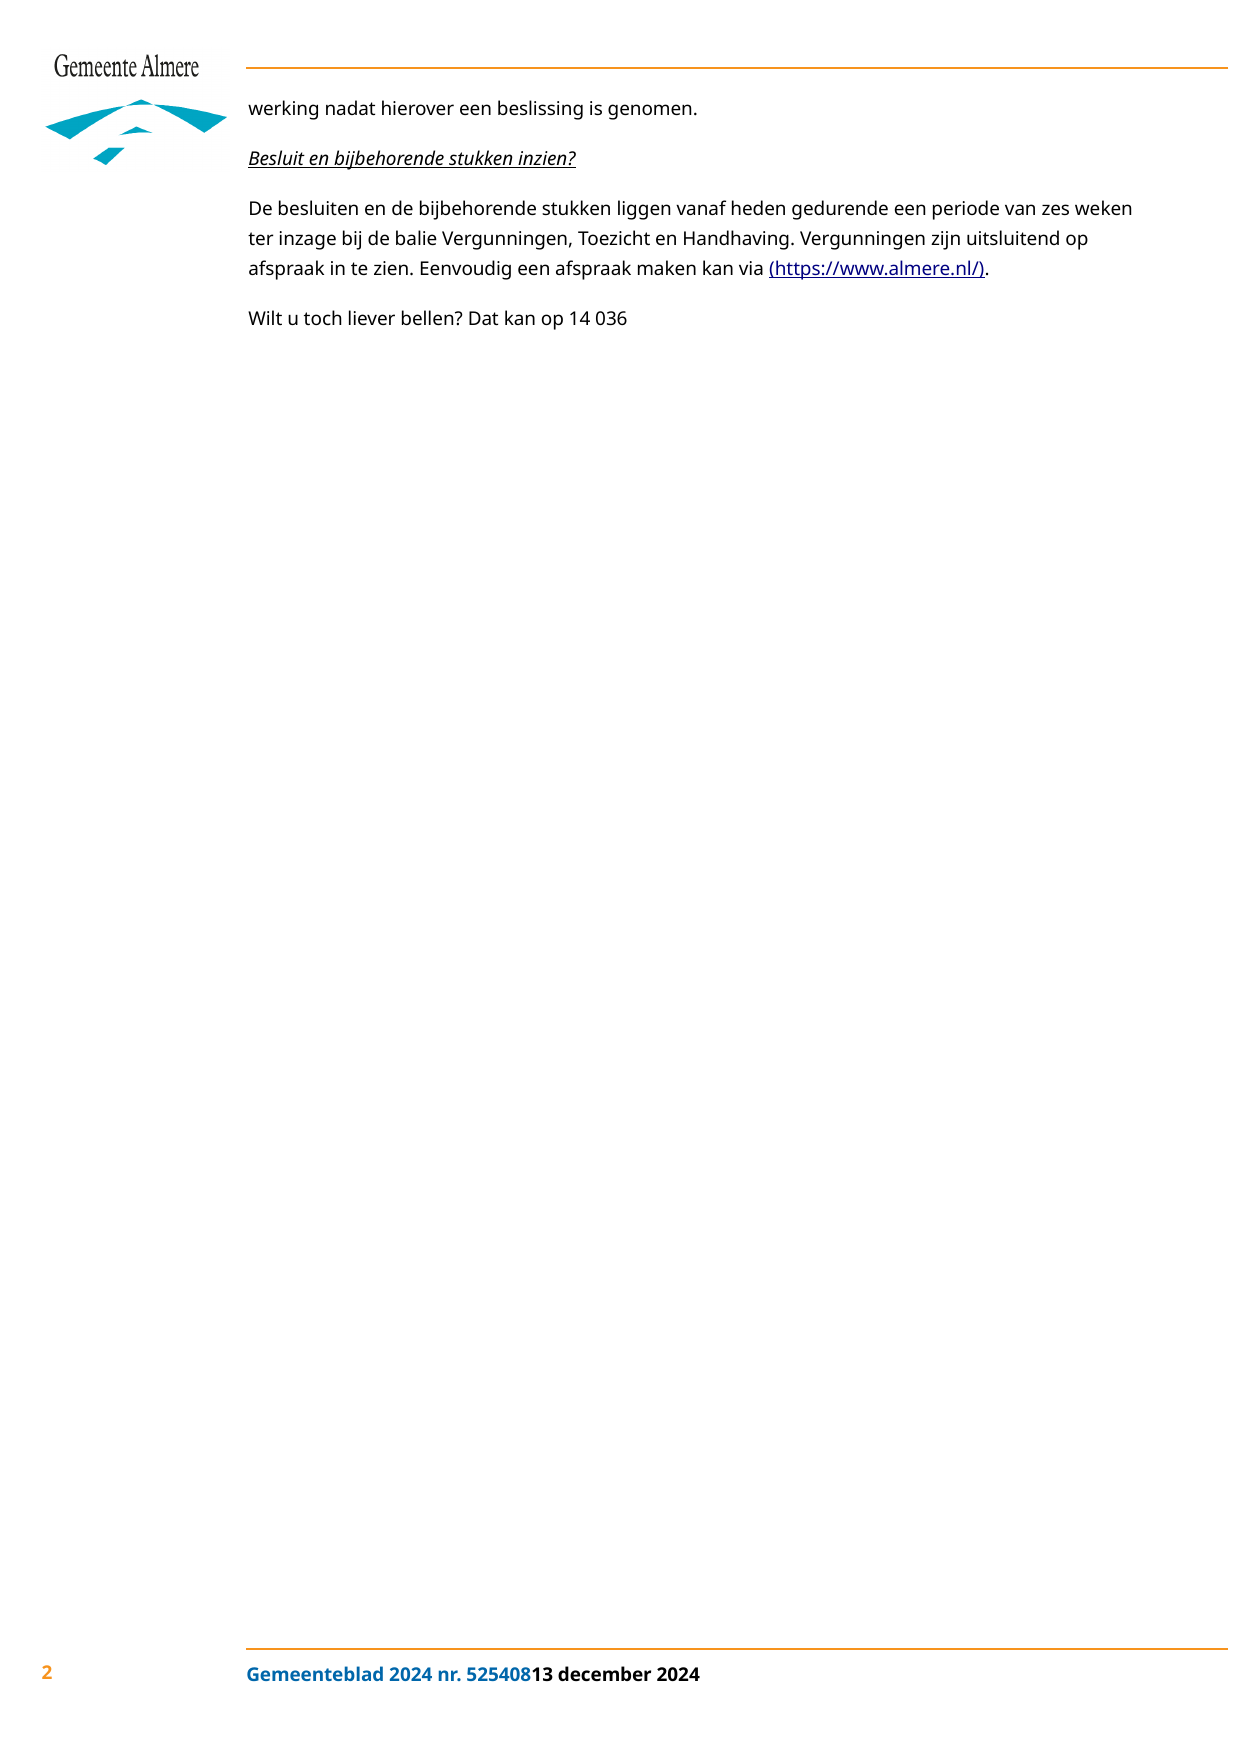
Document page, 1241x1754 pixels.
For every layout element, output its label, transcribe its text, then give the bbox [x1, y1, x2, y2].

text Besluit en bijbehorende stukken inzien? [248, 145, 1152, 171]
text De besluiten en de bijbehorende stukken liggen vanaf heden gedurende een periode van zes weken ter inzage bij de balie Vergunningen, Toezicht en Handhaving. Vergunningen zijn uitsluitend op afspraak in te zien. Eenvoudig een afspraak maken kan via (https://www.almere.nl/). [248, 196, 1152, 281]
text werking nadat hierover een beslissing is genomen. [248, 95, 1152, 121]
text Wilt u toch liever bellen? Dat kan op 14 036 [248, 305, 1152, 331]
picture [41, 47, 231, 172]
